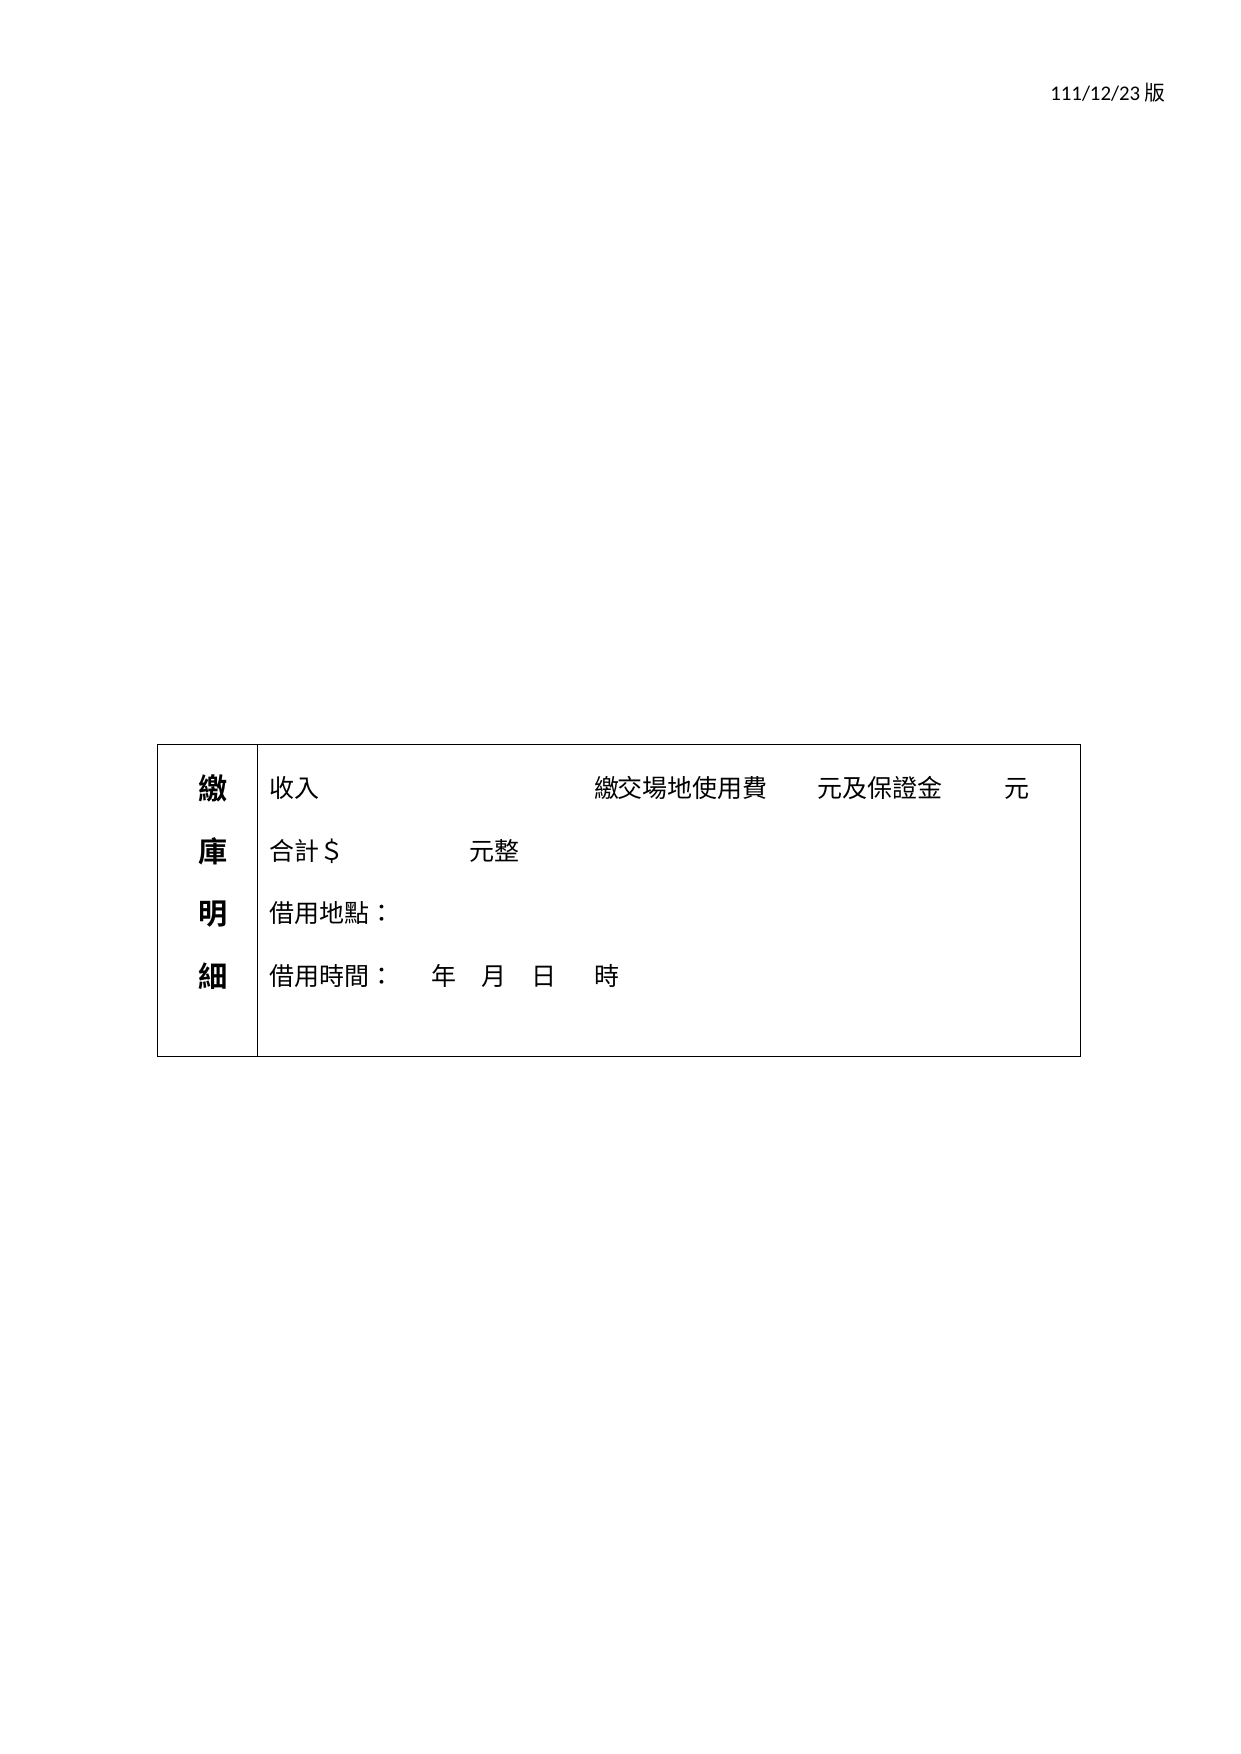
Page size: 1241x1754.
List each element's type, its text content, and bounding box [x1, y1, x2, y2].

table_header 繳 庫 明 細 [158, 745, 257, 1056]
table_header 收入 繳交場地使用費 元及保證金 元 合計＄ 元整 借用地點： 借用時間： 年 月 日 時 [258, 745, 1080, 1056]
